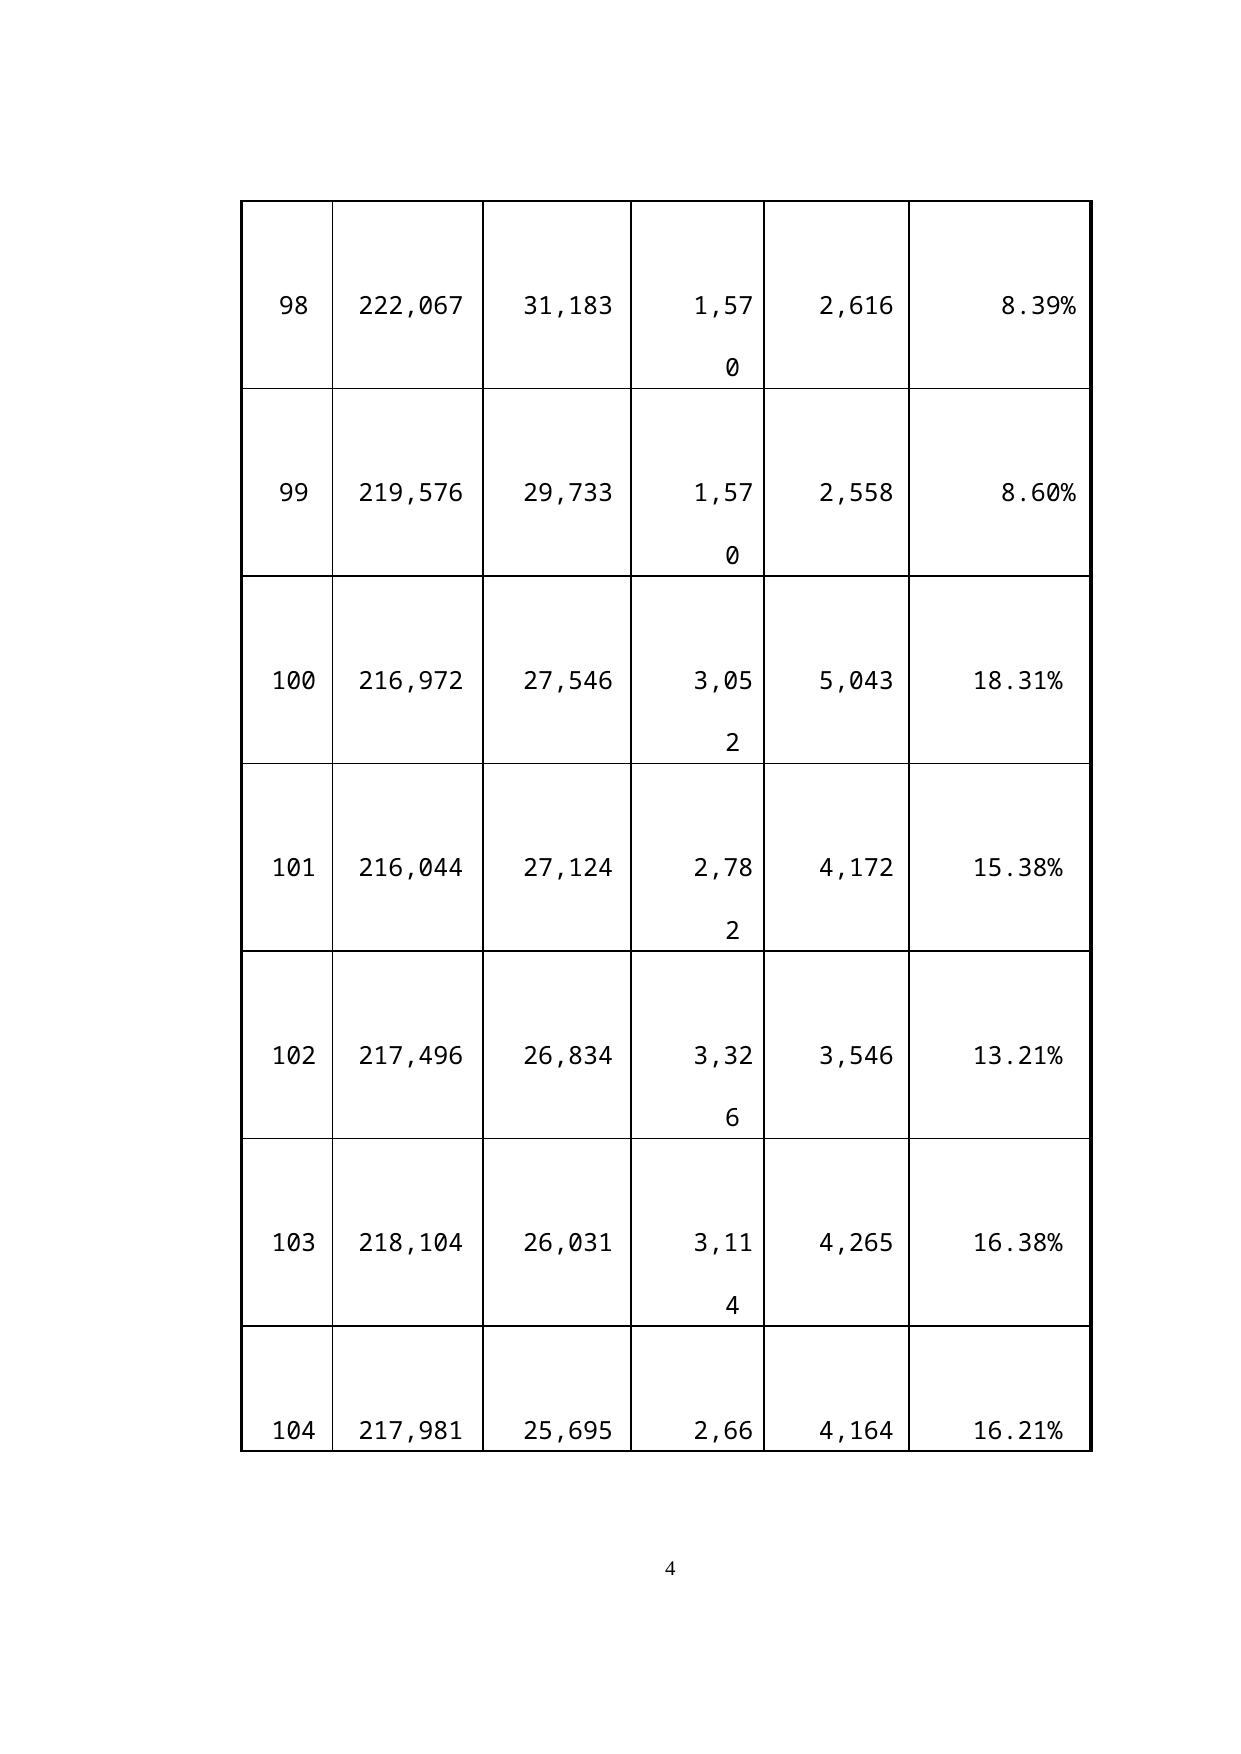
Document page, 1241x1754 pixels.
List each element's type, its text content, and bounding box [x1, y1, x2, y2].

table_cell 2,616 [765, 202, 908, 388]
table_cell 13.21% [910, 952, 1089, 1138]
table_cell 31,183 [484, 202, 630, 388]
table_cell 98 [243, 202, 332, 388]
table_cell 3,546 [765, 952, 908, 1138]
table_cell 4,164 [765, 1327, 908, 1450]
table_cell 8.60% [910, 389, 1089, 575]
table_cell 5,043 [765, 577, 908, 763]
table_cell 27,124 [484, 764, 630, 950]
table_cell 26,031 [484, 1139, 630, 1325]
table_cell 1,570 [632, 389, 763, 575]
table_cell 16.21% [910, 1327, 1089, 1450]
table_cell 27,546 [484, 577, 630, 763]
table_cell 99 [243, 389, 332, 575]
table_cell 216,972 [333, 577, 482, 763]
table_cell 100 [243, 577, 332, 763]
table_cell 16.38% [910, 1139, 1089, 1325]
table_cell 217,496 [333, 952, 482, 1138]
table_cell 3,114 [632, 1139, 763, 1325]
table_cell 2,66 [632, 1327, 763, 1450]
table_cell 2,782 [632, 764, 763, 950]
table_cell 8.39% [910, 202, 1089, 388]
table_cell 103 [243, 1139, 332, 1325]
table_cell 1,570 [632, 202, 763, 388]
table_cell 104 [243, 1327, 332, 1450]
table_cell 102 [243, 952, 332, 1138]
table_cell 3,326 [632, 952, 763, 1138]
table_cell 218,104 [333, 1139, 482, 1325]
table_cell 18.31% [910, 577, 1089, 763]
table_cell 219,576 [333, 389, 482, 575]
table_cell 216,044 [333, 764, 482, 950]
table_cell 222,067 [333, 202, 482, 388]
table_cell 4,172 [765, 764, 908, 950]
table_cell 3,052 [632, 577, 763, 763]
table_cell 26,834 [484, 952, 630, 1138]
table_cell 217,981 [333, 1327, 482, 1450]
table_cell 2,558 [765, 389, 908, 575]
table_cell 15.38% [910, 764, 1089, 950]
table_cell 29,733 [484, 389, 630, 575]
table_cell 4,265 [765, 1139, 908, 1325]
table_cell 25,695 [484, 1327, 630, 1450]
table_cell 101 [243, 764, 332, 950]
